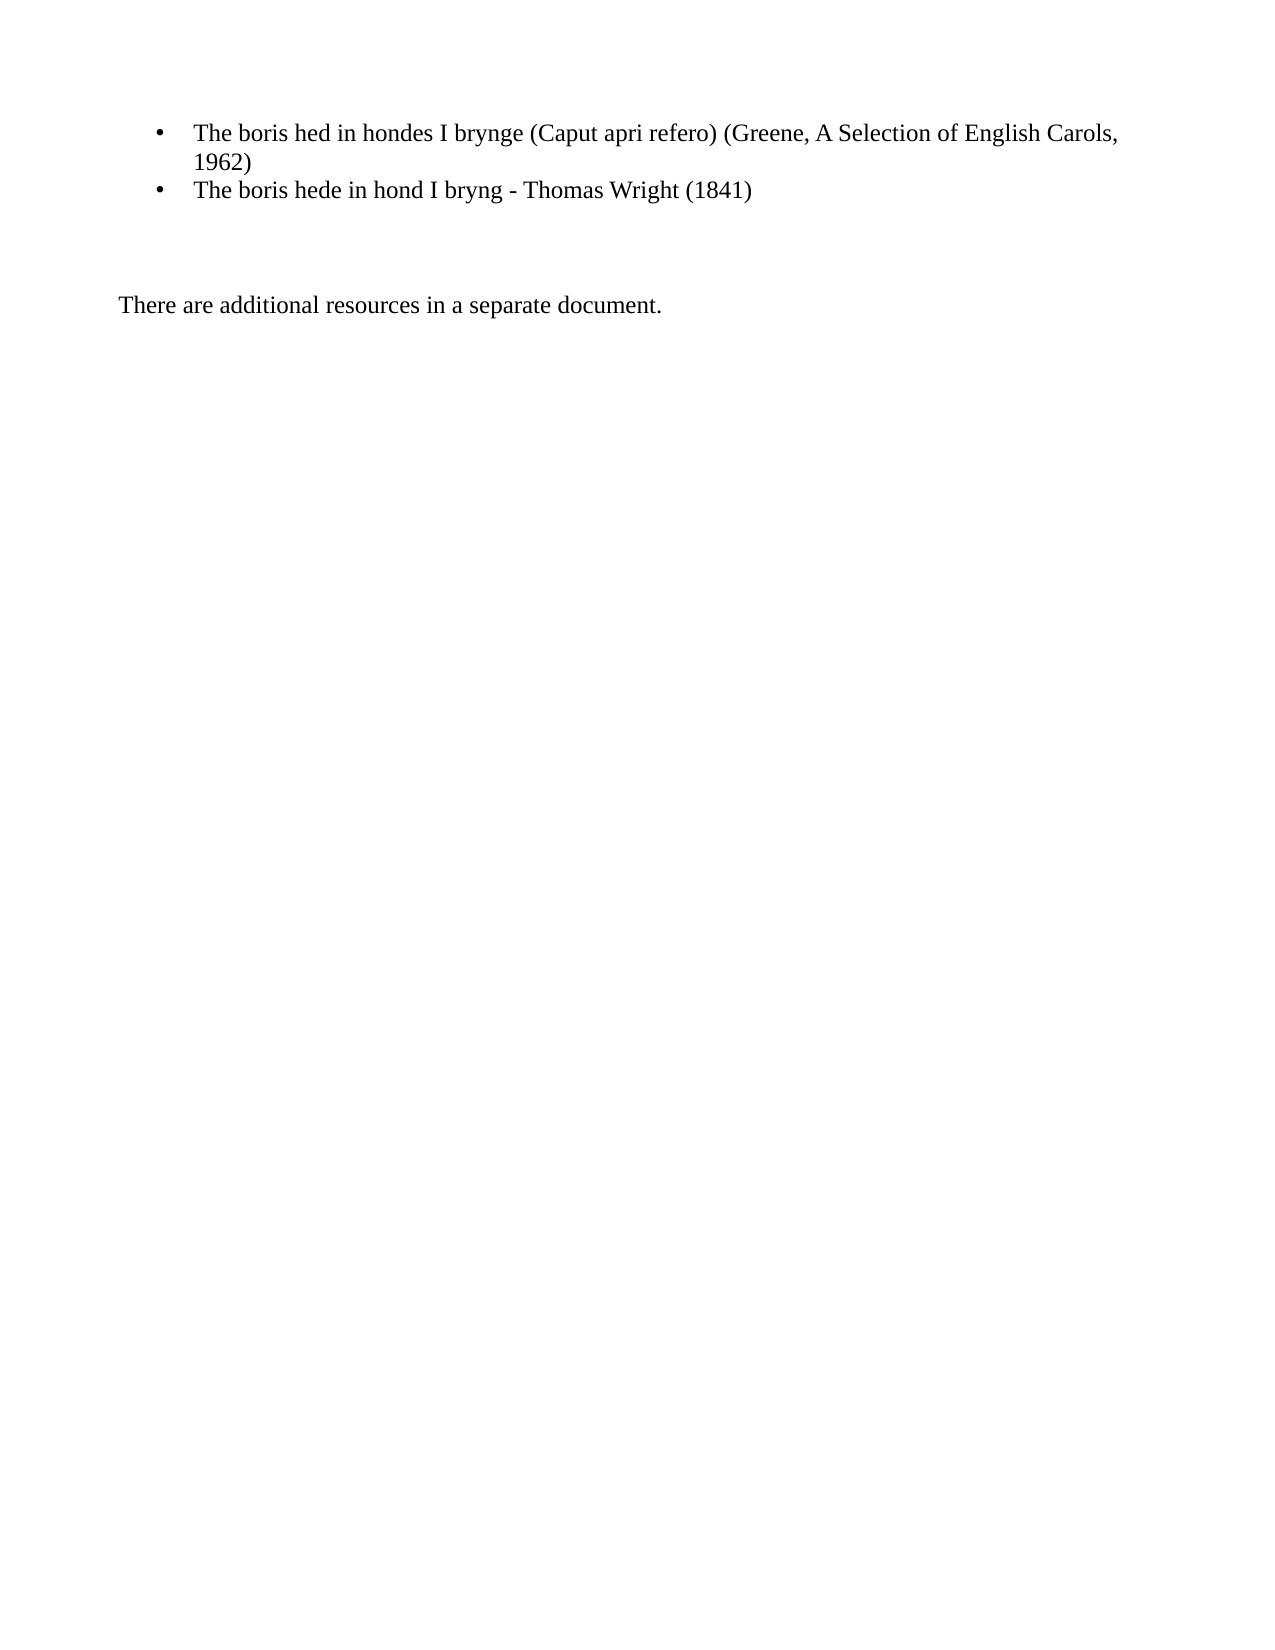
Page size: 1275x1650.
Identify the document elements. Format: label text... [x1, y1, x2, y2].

list The boris hede in hond I bryng - Thomas Wright (1841) [156, 176, 1157, 204]
list The boris hed in hondes I brynge (Caput apri refero) (Greene, A Selection of English Carols, 1962) [156, 118, 1157, 176]
text There are additional resources in a separate document. [118, 291, 1157, 319]
